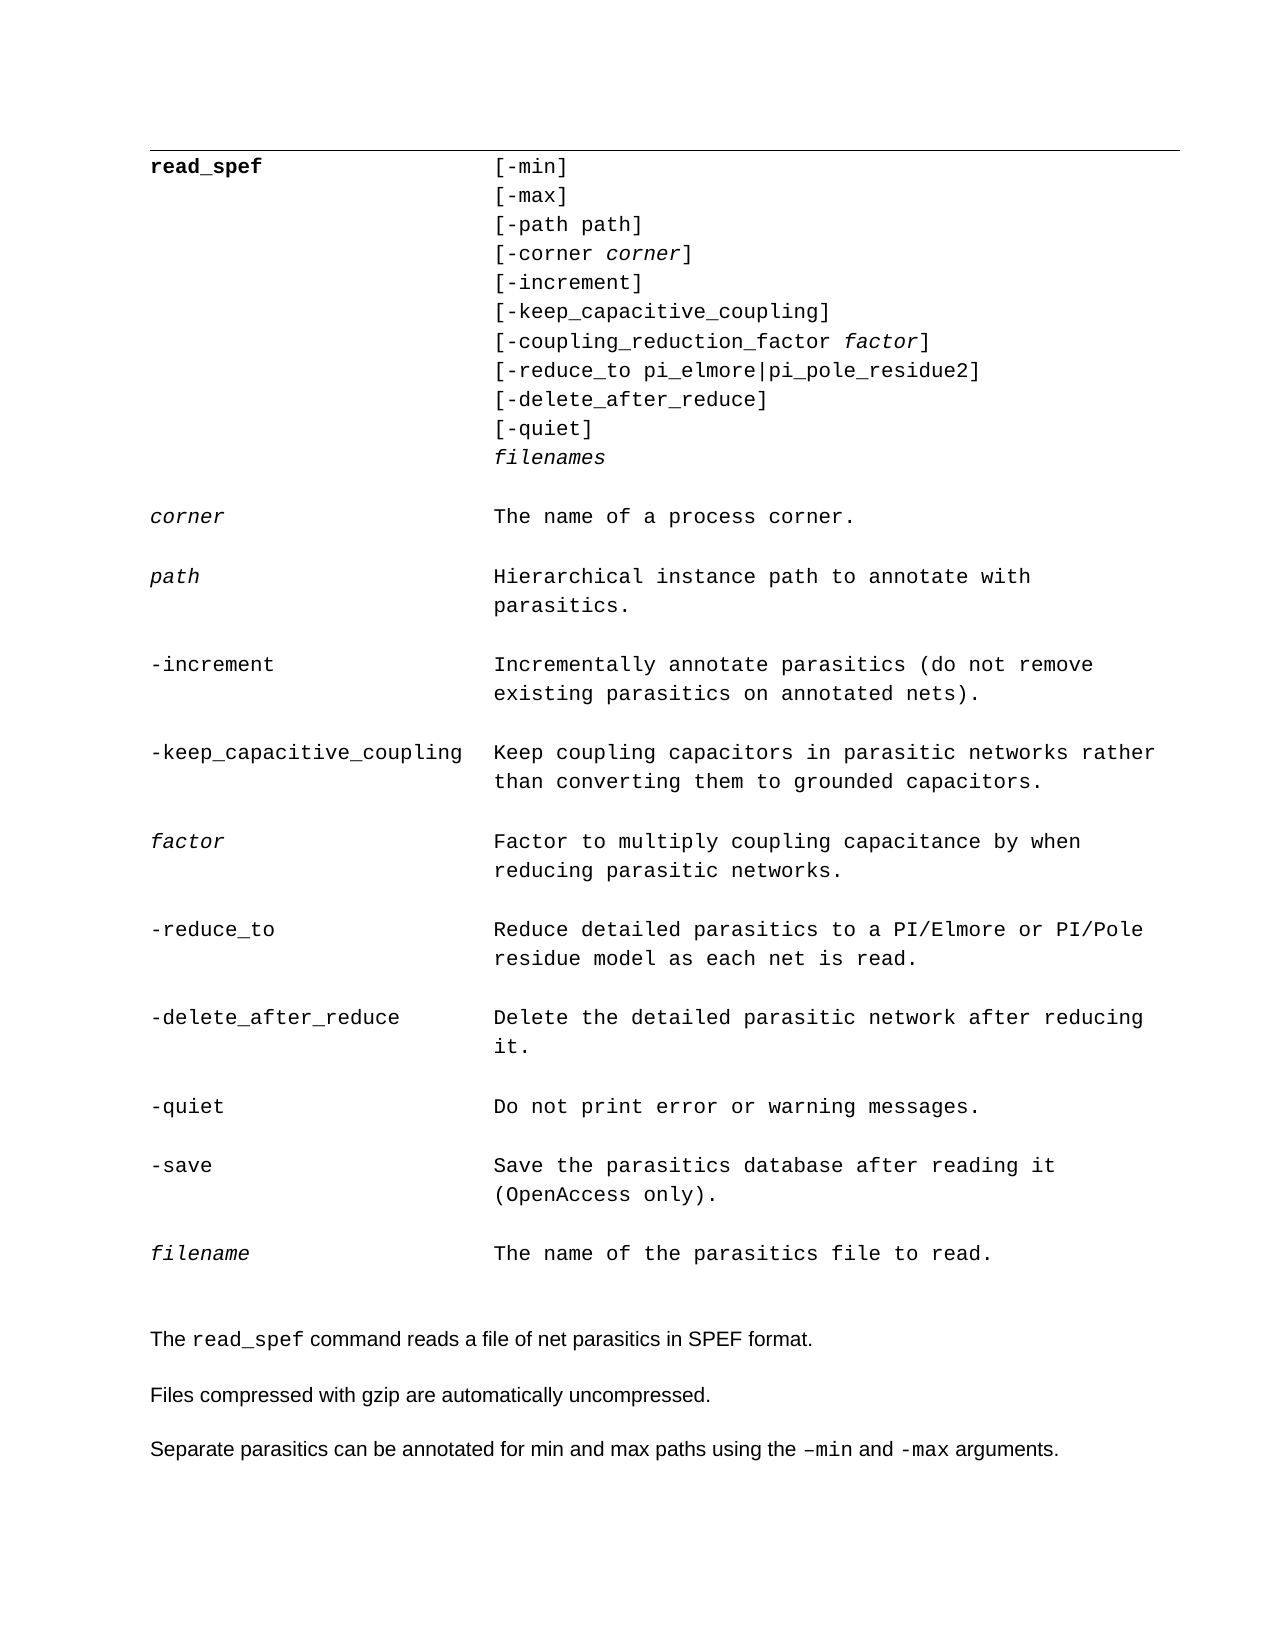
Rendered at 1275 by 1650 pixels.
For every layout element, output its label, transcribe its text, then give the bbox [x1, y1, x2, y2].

table_cell -keep_capacitive_coupling [150, 737, 493, 825]
table_cell filename [150, 1238, 493, 1297]
table_cell -delete_after_reduce [150, 1002, 493, 1090]
table_cell Factor to multiply coupling capacitance by when reducing parasitic networks. [493, 825, 1180, 913]
table_cell Save the parasitics database after reading it (OpenAccess only). [493, 1149, 1180, 1238]
table_header [-min] [-max] [-path path] [-corner corner] [-increment] [-keep_capacitive_coupling] [-coupling_reduction_factor factor] [-reduce_to pi_elmore|pi_pole_residue2] [-delete_after_reduce] [-quiet] filenames [493, 151, 1180, 501]
table_cell factor [150, 825, 493, 913]
text Separate parasitics can be annotated for min and max paths using the –min and -max arguments. [150, 1437, 1180, 1462]
table_cell -reduce_to [150, 914, 493, 1002]
table_cell -save [150, 1149, 493, 1238]
table_cell Reduce detailed parasitics to a PI/Elmore or PI/Pole residue model as each net is read. [493, 914, 1180, 1002]
table_header read_spef [150, 151, 493, 501]
table_cell The name of the parasitics file to read. [493, 1238, 1180, 1297]
table_cell corner [150, 501, 493, 560]
text The read_spef command reads a file of net parasitics in SPEF format. [150, 1327, 1180, 1353]
table_cell Hierarchical instance path to annotate with parasitics. [493, 560, 1180, 648]
table_cell Incrementally annotate parasitics (do not remove existing parasitics on annotated nets). [493, 649, 1180, 737]
table_cell -quiet [150, 1090, 493, 1149]
table_cell path [150, 560, 493, 648]
table_cell -increment [150, 649, 493, 737]
table_cell Keep coupling capacitors in parasitic networks rather than converting them to grounded capacitors. [493, 737, 1180, 825]
table_cell The name of a process corner. [493, 501, 1180, 560]
table_cell Do not print error or warning messages. [493, 1090, 1180, 1149]
table_cell Delete the detailed parasitic network after reducing it. [493, 1002, 1180, 1090]
text Files compressed with gzip are automatically uncompressed. [150, 1383, 1180, 1407]
